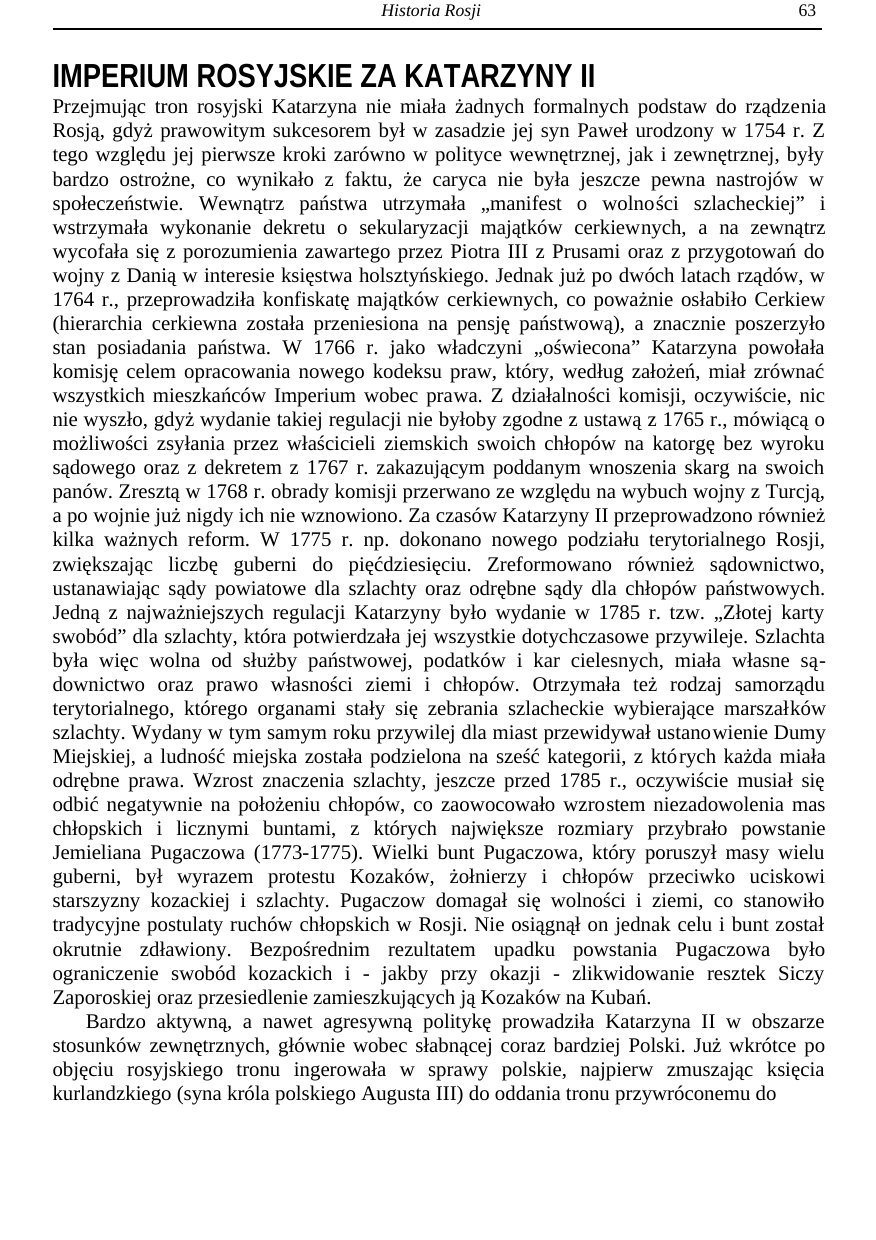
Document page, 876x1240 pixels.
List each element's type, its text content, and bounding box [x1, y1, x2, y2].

text Historia Rosji [381, 0, 492, 20]
subtitle IMPERIUM ROSYJSKIE ZA KATARZYNY II [52, 56, 826, 94]
text Bardzo aktywną, a nawet agresywną politykę prowadziła Katarzyna II w obszarze stosunków zewnętrznych, głównie wobec słabnącej coraz bardziej Polski. Już wkrótce po objęciu rosyjskiego tronu ingerowała w sprawy polskie, najpierw zmuszając księcia kurlandzkiego (syna króla polskiego Augusta III) do oddania tronu przywróconemu do [52, 1009, 826, 1105]
text Przejmując tron rosyjski Katarzyna nie miała żadnych formalnych podstaw do rządze­nia Rosją, gdyż prawowitym sukcesorem był w zasadzie jej syn Paweł urodzony w 1754 r. Z tego względu jej pierwsze kroki zarówno w polityce wewnętrznej, jak i zewnętrznej, były bardzo ostrożne, co wynikało z faktu, że caryca nie była jeszcze pewna nastrojów w społeczeństwie. Wewnątrz państwa utrzymała „manifest o wolno­ści szlacheckiej” i wstrzymała wykonanie dekretu o sekularyzacji majątków cerkiew­nych, a na zewnątrz wycofała się z porozumienia zawartego przez Piotra III z Prusami oraz z przygotowań do wojny z Danią w interesie księstwa holsztyńskiego. Jednak już po dwóch latach rządów, w 1764 r., przeprowadziła konfiskatę majątków cerkiewnych, co poważnie osłabiło Cerkiew (hierarchia cerkiewna została przeniesiona na pensję państwową), a znacznie poszerzyło stan posiadania państwa. W 1766 r. jako władczyni „oświecona” Katarzyna powołała komisję celem opracowania nowego kodeksu praw, który, według założeń, miał zrównać wszystkich mieszkańców Imperium wobec pra­wa. Z działalności komisji, oczywiście, nic nie wyszło, gdyż wydanie takiej regulacji nie byłoby zgodne z ustawą z 1765 r., mówiącą o możliwości zsyłania przez właścicieli ziemskich swoich chłopów na katorgę bez wyroku sądowego oraz z dekretem z 1767 r. zakazującym poddanym wnoszenia skarg na swoich panów. Zresztą w 1768 r. obrady komisji przerwano ze względu na wybuch wojny z Turcją, a po wojnie już nigdy ich nie wznowiono. Za czasów Katarzyny II przeprowadzono również kilka ważnych re­form. W 1775 r. np. dokonano nowego podziału terytorialnego Rosji, zwiększając liczbę guberni do pięćdziesięciu. Zreformowano również sądownictwo, ustanawiając sądy powiatowe dla szlachty oraz odrębne sądy dla chłopów państwowych. Jedną z najważniejszych regulacji Katarzyny było wydanie w 1785 r. tzw. „Złotej karty swo­bód” dla szlachty, która potwierdzała jej wszystkie dotychczasowe przywileje. Szlachta była więc wolna od służby państwowej, podatków i kar cielesnych, miała własne są­downictwo oraz prawo własności ziemi i chłopów. Otrzymała też rodzaj samorządu terytorialnego, którego organami stały się zebrania szlacheckie wybierające marszał­ków szlachty. Wydany w tym samym roku przywilej dla miast przewidywał ustano­wienie Dumy Miejskiej, a ludność miejska została podzielona na sześć kategorii, z któ­rych każda miała odrębne prawa. Wzrost znaczenia szlachty, jeszcze przed 1785 r., oczywiście musiał się odbić negatywnie na położeniu chłopów, co zaowocowało wzro­stem niezadowolenia mas chłopskich i licznymi buntami, z których największe rozmia­ry przybrało powstanie Jemieliana Pugaczowa (1773-1775). Wielki bunt Pugaczowa, który poruszył masy wielu guberni, był wyrazem protestu Kozaków, żołnierzy i chłopów przeciwko uciskowi starszyzny kozackiej i szlachty. Pugaczow domagał się wolności i ziemi, co stanowiło tradycyjne postulaty ruchów chłopskich w Rosji. Nie osiągnął on jednak celu i bunt został okrutnie zdławiony. Bezpośrednim rezultatem upadku powstania Pugaczowa było ograniczenie swobód kozackich i - jakby przy okazji - zlikwidowanie resztek Siczy Zaporoskiej oraz przesiedlenie zamieszkujących ją Kozaków na Kubań. [52, 94, 826, 1009]
text 63 [798, 0, 821, 20]
